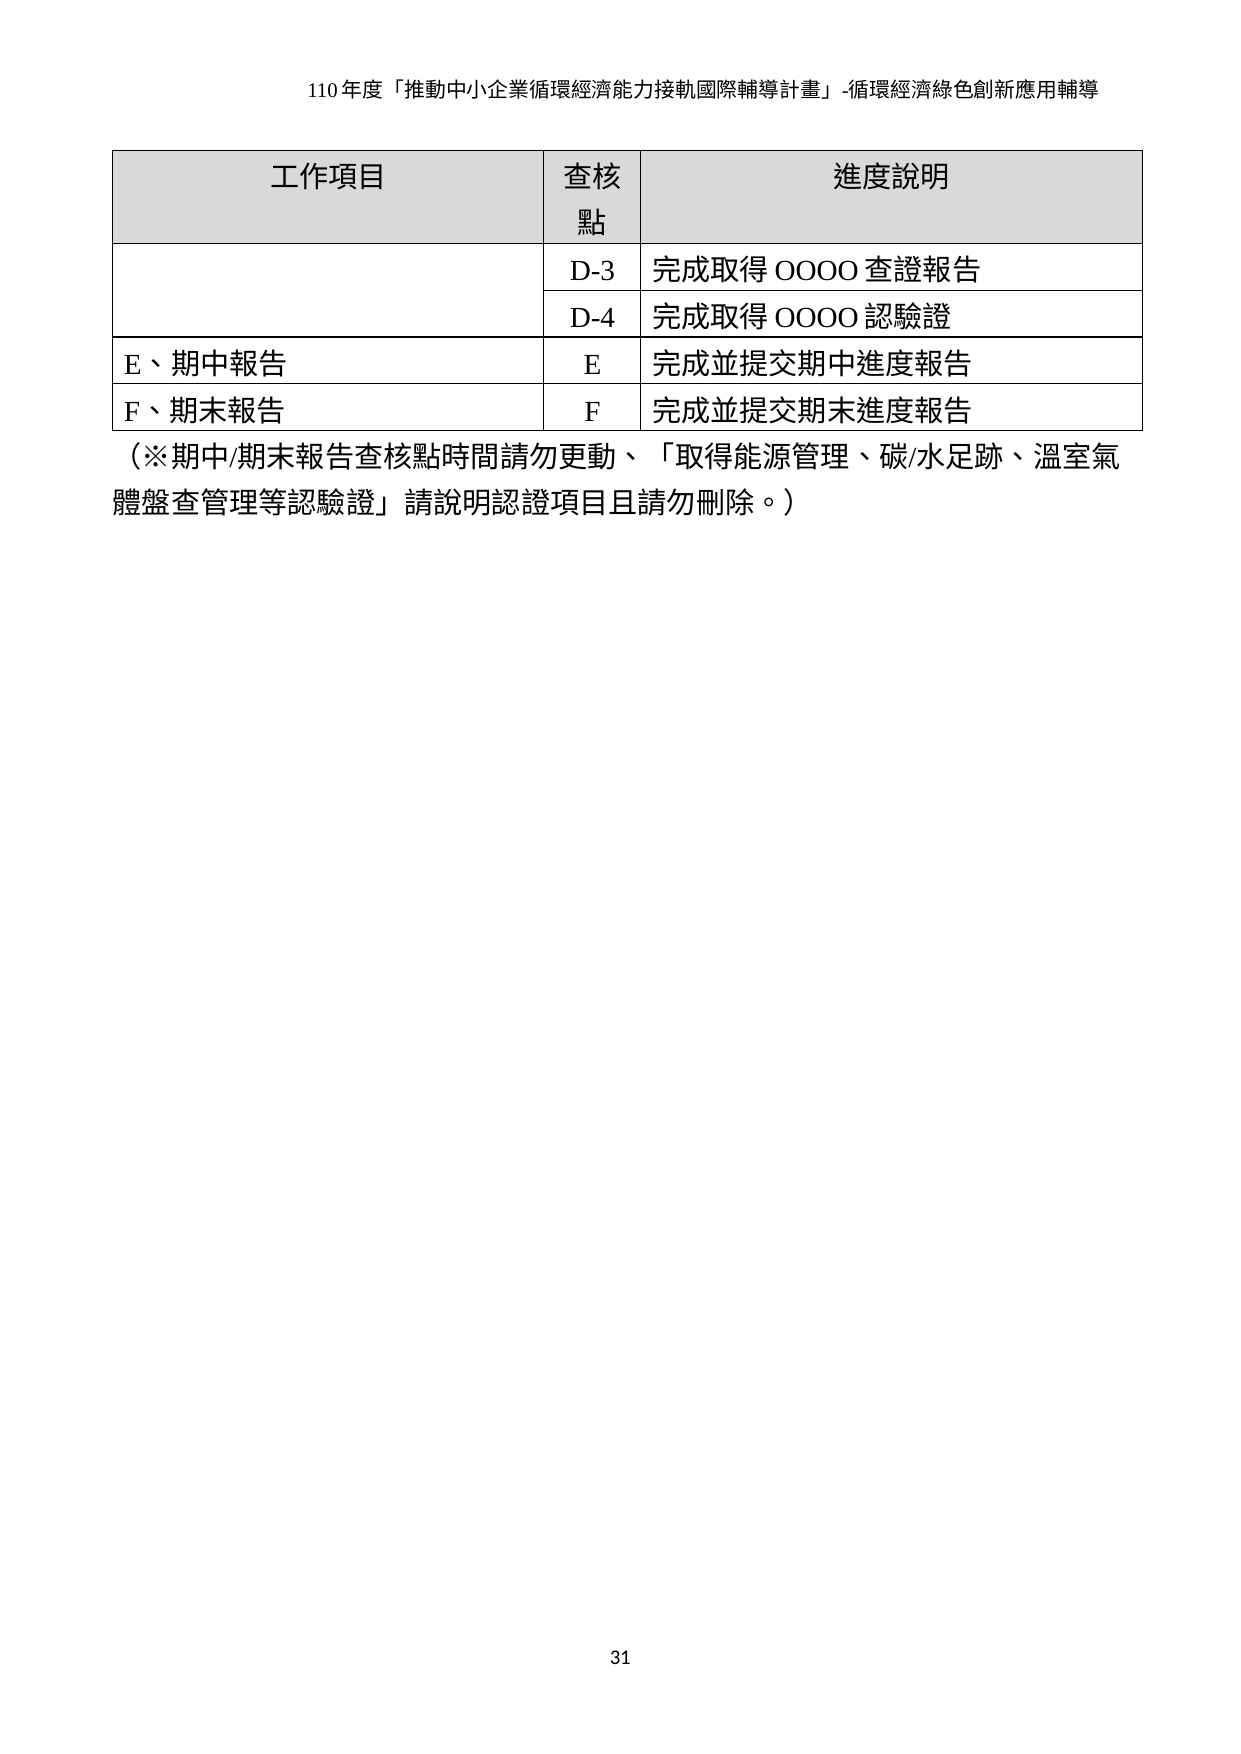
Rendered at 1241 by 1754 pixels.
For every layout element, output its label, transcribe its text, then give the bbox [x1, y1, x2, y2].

table_cell D-4 [544, 291, 640, 336]
table_cell D-3 [544, 244, 640, 289]
table_cell 完成取得OOOO認驗證 [641, 291, 1142, 336]
table_cell 完成並提交期中進度報告 [641, 338, 1142, 383]
table_header 進度說明 [641, 151, 1142, 243]
table_header 工作項目 [113, 151, 543, 243]
table_header 查核點 [544, 151, 640, 243]
table_cell 完成並提交期末進度報告 [641, 384, 1142, 430]
table_cell E、期中報告 [113, 338, 543, 383]
table_cell 完成取得OOOO查證報告 [641, 244, 1142, 289]
table_cell E [544, 338, 640, 383]
table_cell F、期末報告 [113, 384, 543, 430]
table_cell [113, 244, 543, 336]
table_cell F [544, 384, 640, 430]
text （※期中/期末報告查核點時間請勿更動、「取得能源管理、碳/水足跡、溫室氣體盤查管理等認驗證」請說明認證項目且請勿刪除。） [112, 431, 1128, 523]
